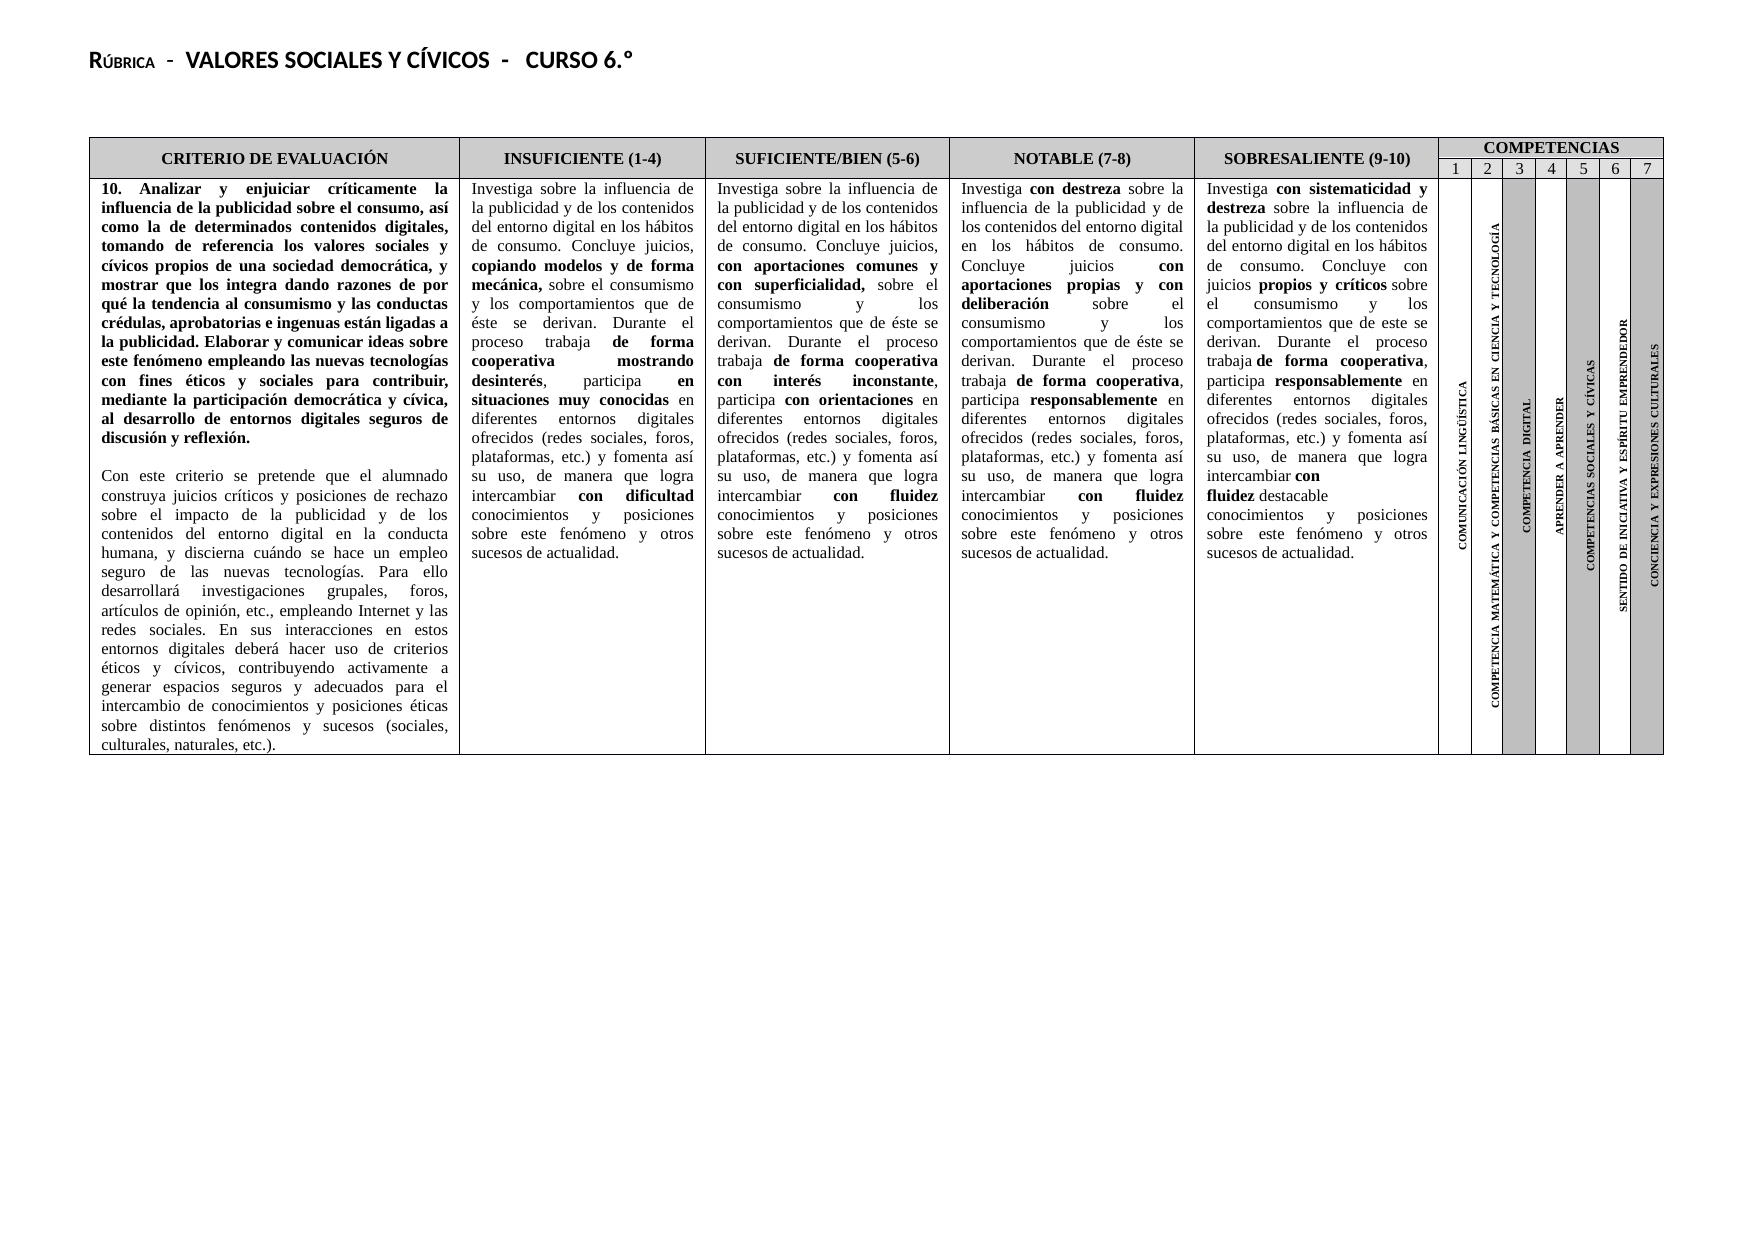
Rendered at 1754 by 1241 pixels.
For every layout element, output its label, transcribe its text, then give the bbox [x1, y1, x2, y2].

table_cell competencia matemática y competencias básicas en ciencia y tecnología [1472, 179, 1502, 754]
table_cell 1 [1439, 159, 1471, 178]
table_header COMPETENCIAS [1439, 138, 1663, 157]
table_cell 6 [1600, 159, 1630, 178]
table_cell competencias sociales y cívicas [1567, 179, 1599, 754]
table_cell 10. Analizar y enjuiciar críticamente la influencia de la publicidad sobre el consumo, así como la de determinados contenidos digitales, tomando de referencia los valores sociales y cívicos propios de una sociedad democrática, y mostrar que los integra dando razones de por qué la tendencia al consumismo y las conductas crédulas, aprobatorias e ingenuas están ligadas a la publicidad. Elaborar y comunicar ideas sobre este fenómeno empleando las nuevas tecnologías con fines éticos y sociales para contribuir, mediante la participación democrática y cívica, al desarrollo de entornos digitales seguros de discusión y reflexión. Con este criterio se pretende que el alumnado construya juicios críticos y posiciones de rechazo sobre el impacto de la publicidad y de los contenidos del entorno digital en la conducta humana, y discierna cuándo se hace un empleo seguro de las nuevas tecnologías. Para ello desarrollará investigaciones grupales, foros, artículos de opinión, etc., empleando Internet y las redes sociales. En sus interacciones en estos entornos digitales deberá hacer uso de criterios éticos y cívicos, contribuyendo activamente a generar espacios seguros y adecuados para el intercambio de conocimientos y posiciones éticas sobre distintos fenómenos y sucesos (sociales, culturales, naturales, etc.). [90, 179, 459, 754]
table_cell Investiga sobre la influencia de la publicidad y de los contenidos del entorno digital en los hábitos de consumo. Concluye juicios, con aportaciones comunes y con superficialidad, sobre el consumismo y los comportamientos que de éste se derivan. Durante el proceso trabaja de forma cooperativa con interés inconstante, participa con orientaciones en diferentes entornos digitales ofrecidos (redes sociales, foros, plataformas, etc.) y fomenta así su uso, de manera que logra intercambiar con fluidez conocimientos y posiciones sobre este fenómeno y otros sucesos de actualidad. [706, 179, 949, 754]
table_cell conciencia y expresiones culturales [1631, 179, 1663, 754]
table_cell sentido de iniciativa y espíritu emprendedor [1600, 179, 1630, 754]
table_header NOTABLE (7-8) [950, 138, 1194, 178]
table_cell Investiga con sistematicidad y destreza sobre la influencia de la publicidad y de los contenidos del entorno digital en los hábitos de consumo. Concluye con juicios propios y críticos sobre el consumismo y los comportamientos que de este se derivan. Durante el proceso trabaja de forma cooperativa, participa responsablemente en diferentes entornos digitales ofrecidos (redes sociales, foros, plataformas, etc.) y fomenta así su uso, de manera que logra intercambiar con fluidez destacable conocimientos y posiciones sobre este fenómeno y otros sucesos de actualidad. [1195, 179, 1438, 754]
table_header SUFICIENTE/BIEN (5-6) [706, 138, 949, 178]
table_cell 3 [1503, 159, 1535, 178]
table_cell comunicación lingüística [1439, 179, 1471, 754]
table_cell 4 [1536, 159, 1566, 178]
table_cell Investiga con destreza sobre la influencia de la publicidad y de los contenidos del entorno digital en los hábitos de consumo. Concluye juicios con aportaciones propias y con deliberación sobre el consumismo y los comportamientos que de éste se derivan. Durante el proceso trabaja de forma cooperativa, participa responsablemente en diferentes entornos digitales ofrecidos (redes sociales, foros, plataformas, etc.) y fomenta así su uso, de manera que logra intercambiar con fluidez conocimientos y posiciones sobre este fenómeno y otros sucesos de actualidad. [950, 179, 1194, 754]
table_cell aprender a aprender [1536, 179, 1566, 754]
table_cell 2 [1472, 159, 1502, 178]
table_cell 5 [1567, 159, 1599, 178]
table_cell Investiga sobre la influencia de la publicidad y de los contenidos del entorno digital en los hábitos de consumo. Concluye juicios, copiando modelos y de forma mecánica, sobre el consumismo y los comportamientos que de éste se derivan. Durante el proceso trabaja de forma cooperativa mostrando desinterés, participa en situaciones muy conocidas en diferentes entornos digitales ofrecidos (redes sociales, foros, plataformas, etc.) y fomenta así su uso, de manera que logra intercambiar con dificultad conocimientos y posiciones sobre este fenómeno y otros sucesos de actualidad. [460, 179, 705, 754]
table_header INSUFICIENTE (1-4) [460, 138, 705, 178]
table_header SOBRESALIENTE (9-10) [1195, 138, 1438, 178]
table_cell 7 [1631, 159, 1663, 178]
table_header CRITERIO DE EVALUACIÓN [90, 138, 459, 178]
table_cell competencia digital [1503, 179, 1535, 754]
